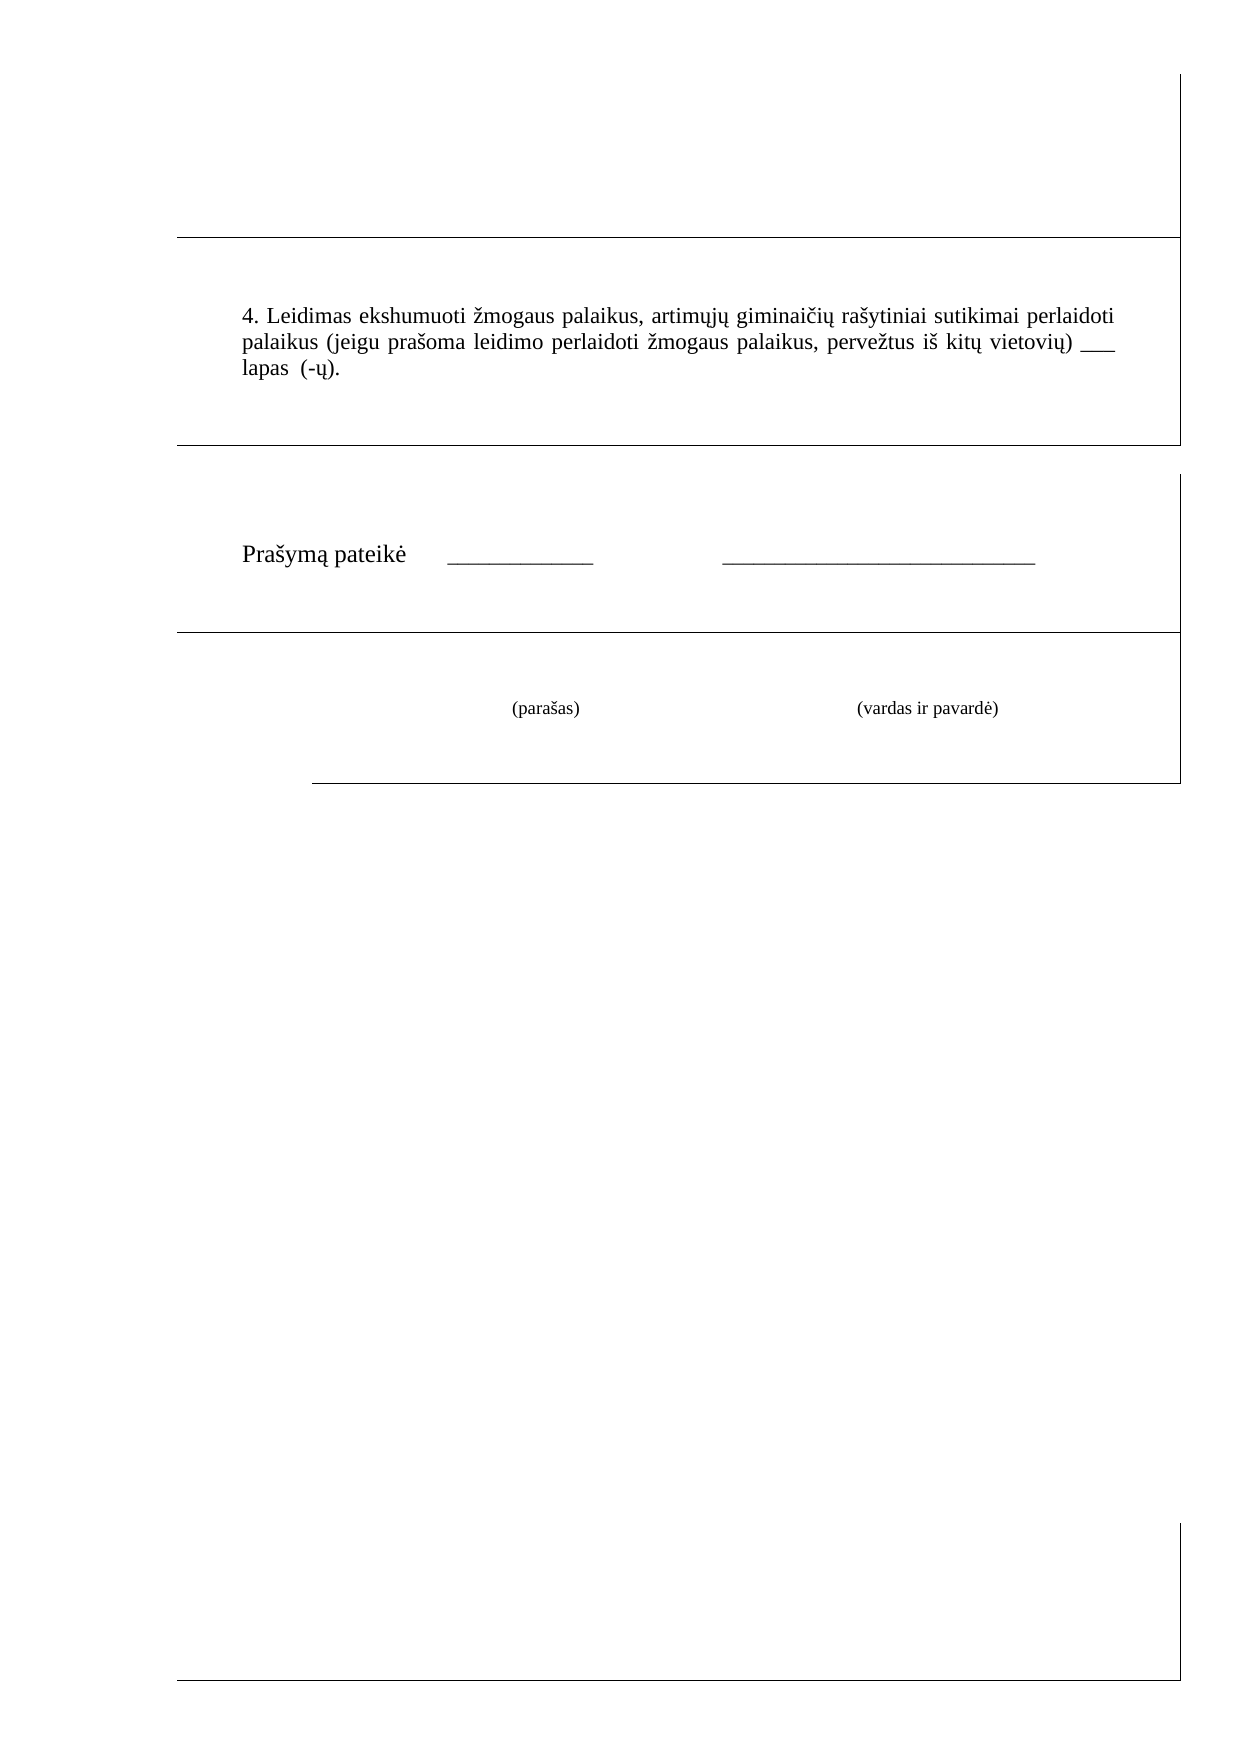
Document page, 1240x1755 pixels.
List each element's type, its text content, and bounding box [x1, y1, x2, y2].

text (parašas) (vardas ir pavardė) [312, 632, 1180, 783]
text 4. Leidimas ekshumuoti žmogaus palaikus, artimųjų giminaičių rašytiniai sutikimai perlaidoti palaikus (jeigu prašoma leidimo perlaidoti žmogaus palaikus, pervežtus iš kitų vietovių) ___ lapas (-ų). [177, 237, 1180, 445]
text Prašymą pateikė ______________ ______________________________ [177, 474, 1180, 632]
